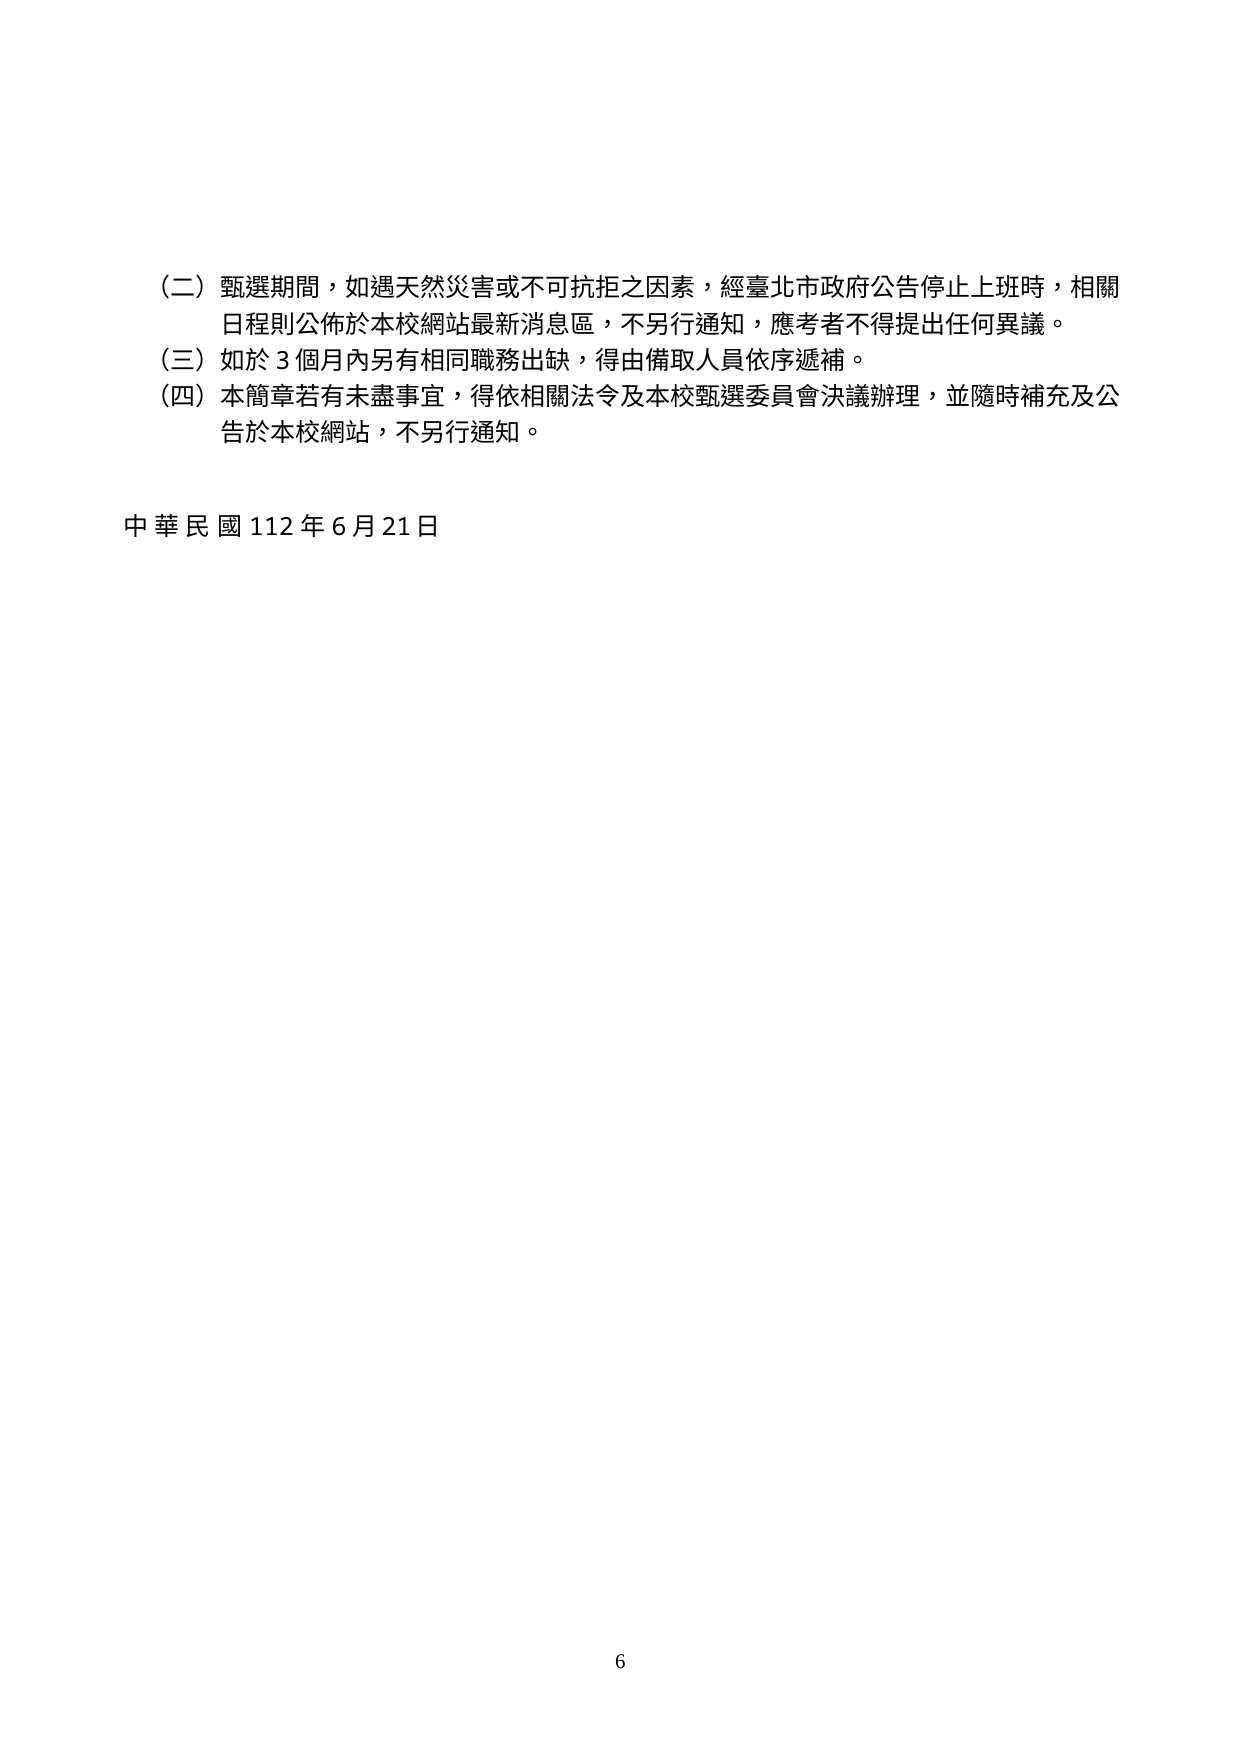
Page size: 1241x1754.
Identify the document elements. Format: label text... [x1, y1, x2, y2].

text （四）本簡章若有未盡事宜，得依相關法令及本校甄選委員會決議辦理，並隨時補充及公告於本校網站，不另行通知。 [145, 377, 1120, 449]
text 中華民國112年6月21日 [120, 483, 1120, 546]
text （二）甄選期間，如遇天然災害或不可抗拒之因素，經臺北市政府公告停止上班時，相關日程則公佈於本校網站最新消息區，不另行通知，應考者不得提出任何異議。 [145, 268, 1120, 340]
text （三）如於3個月內另有相同職務出缺，得由備取人員依序遞補。 [145, 340, 1120, 377]
